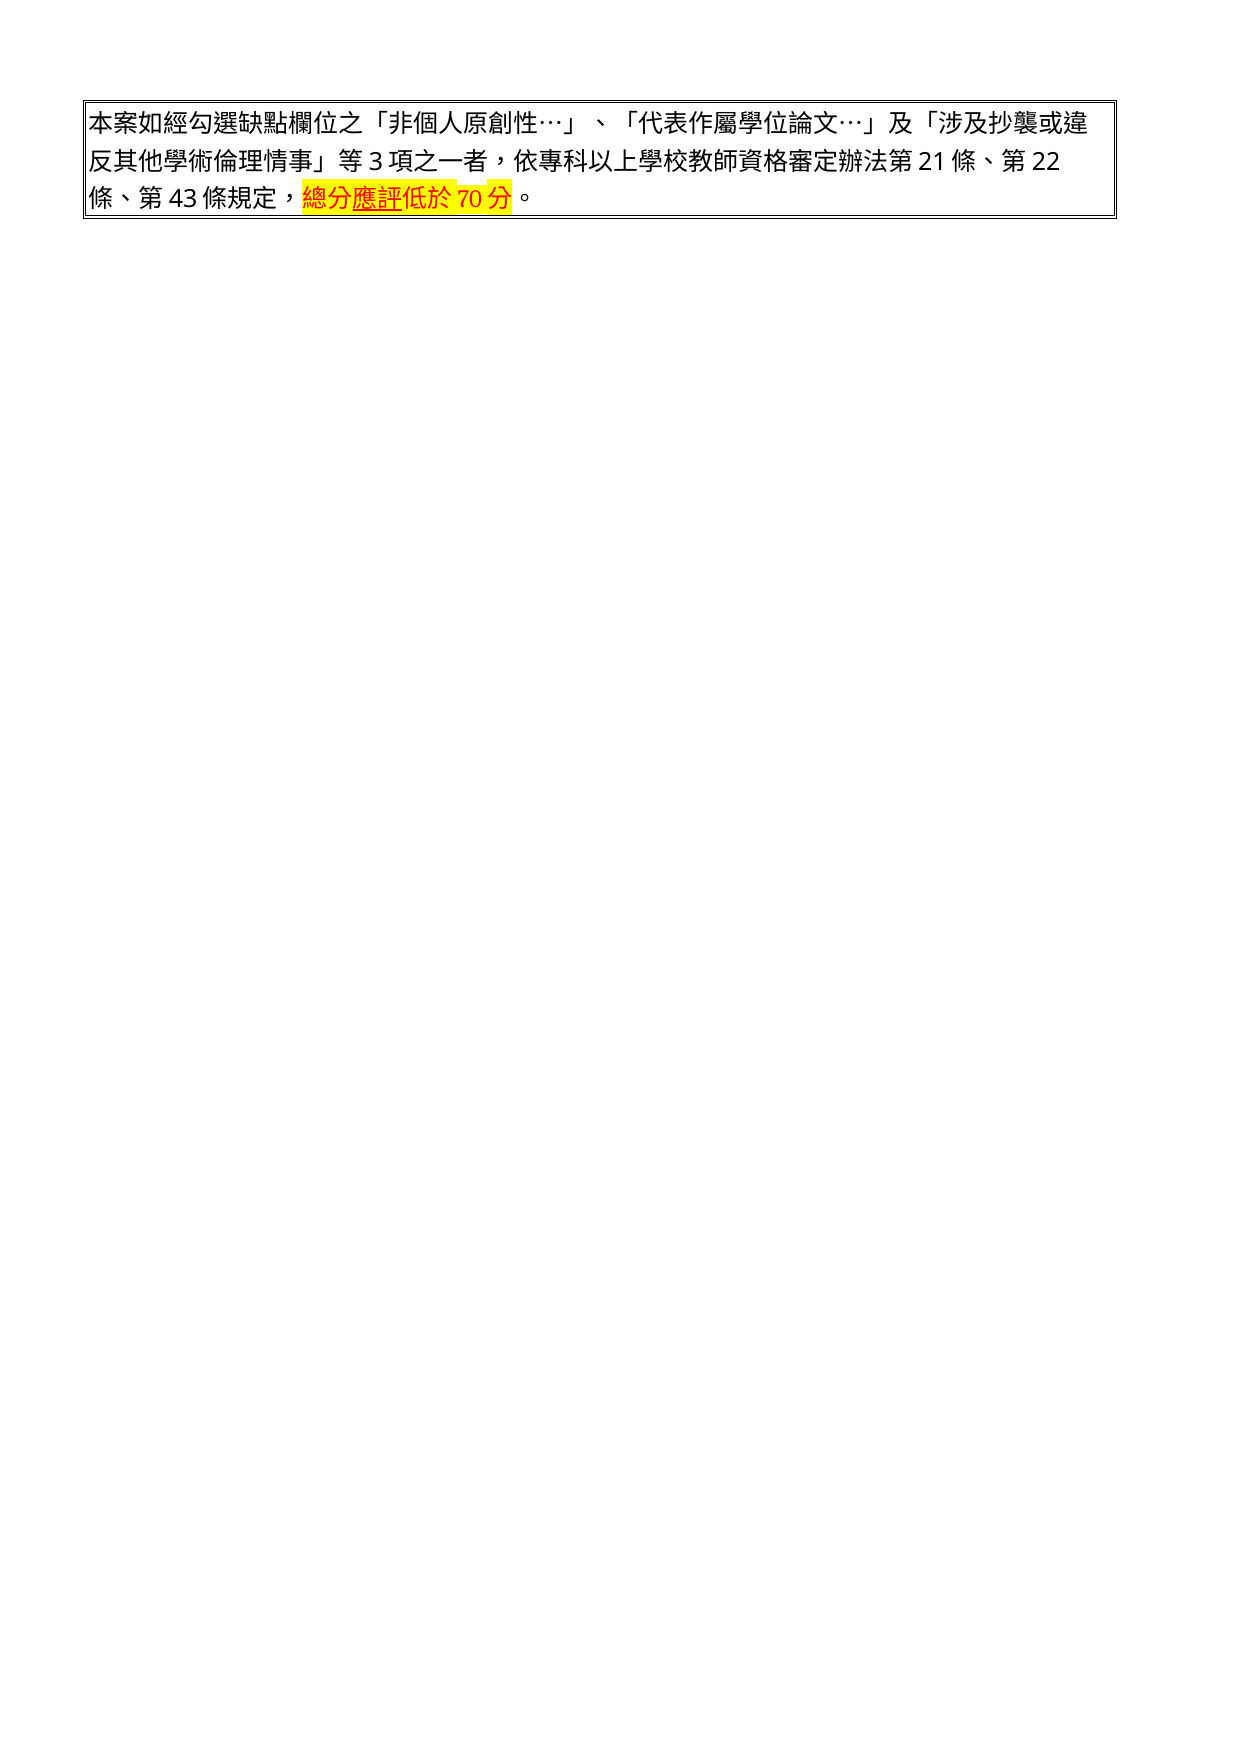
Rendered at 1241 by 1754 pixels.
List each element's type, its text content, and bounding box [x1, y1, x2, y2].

table_cell 本案如經勾選缺點欄位之「非個人原創性…」、「代表作屬學位論文…」及「涉及抄襲或違反其他學術倫理情事」等3項之一者，依專科以上學校教師資格審定辦法第21條、第22條、第43條規定，總分應評低於70分。 [86, 103, 1114, 215]
